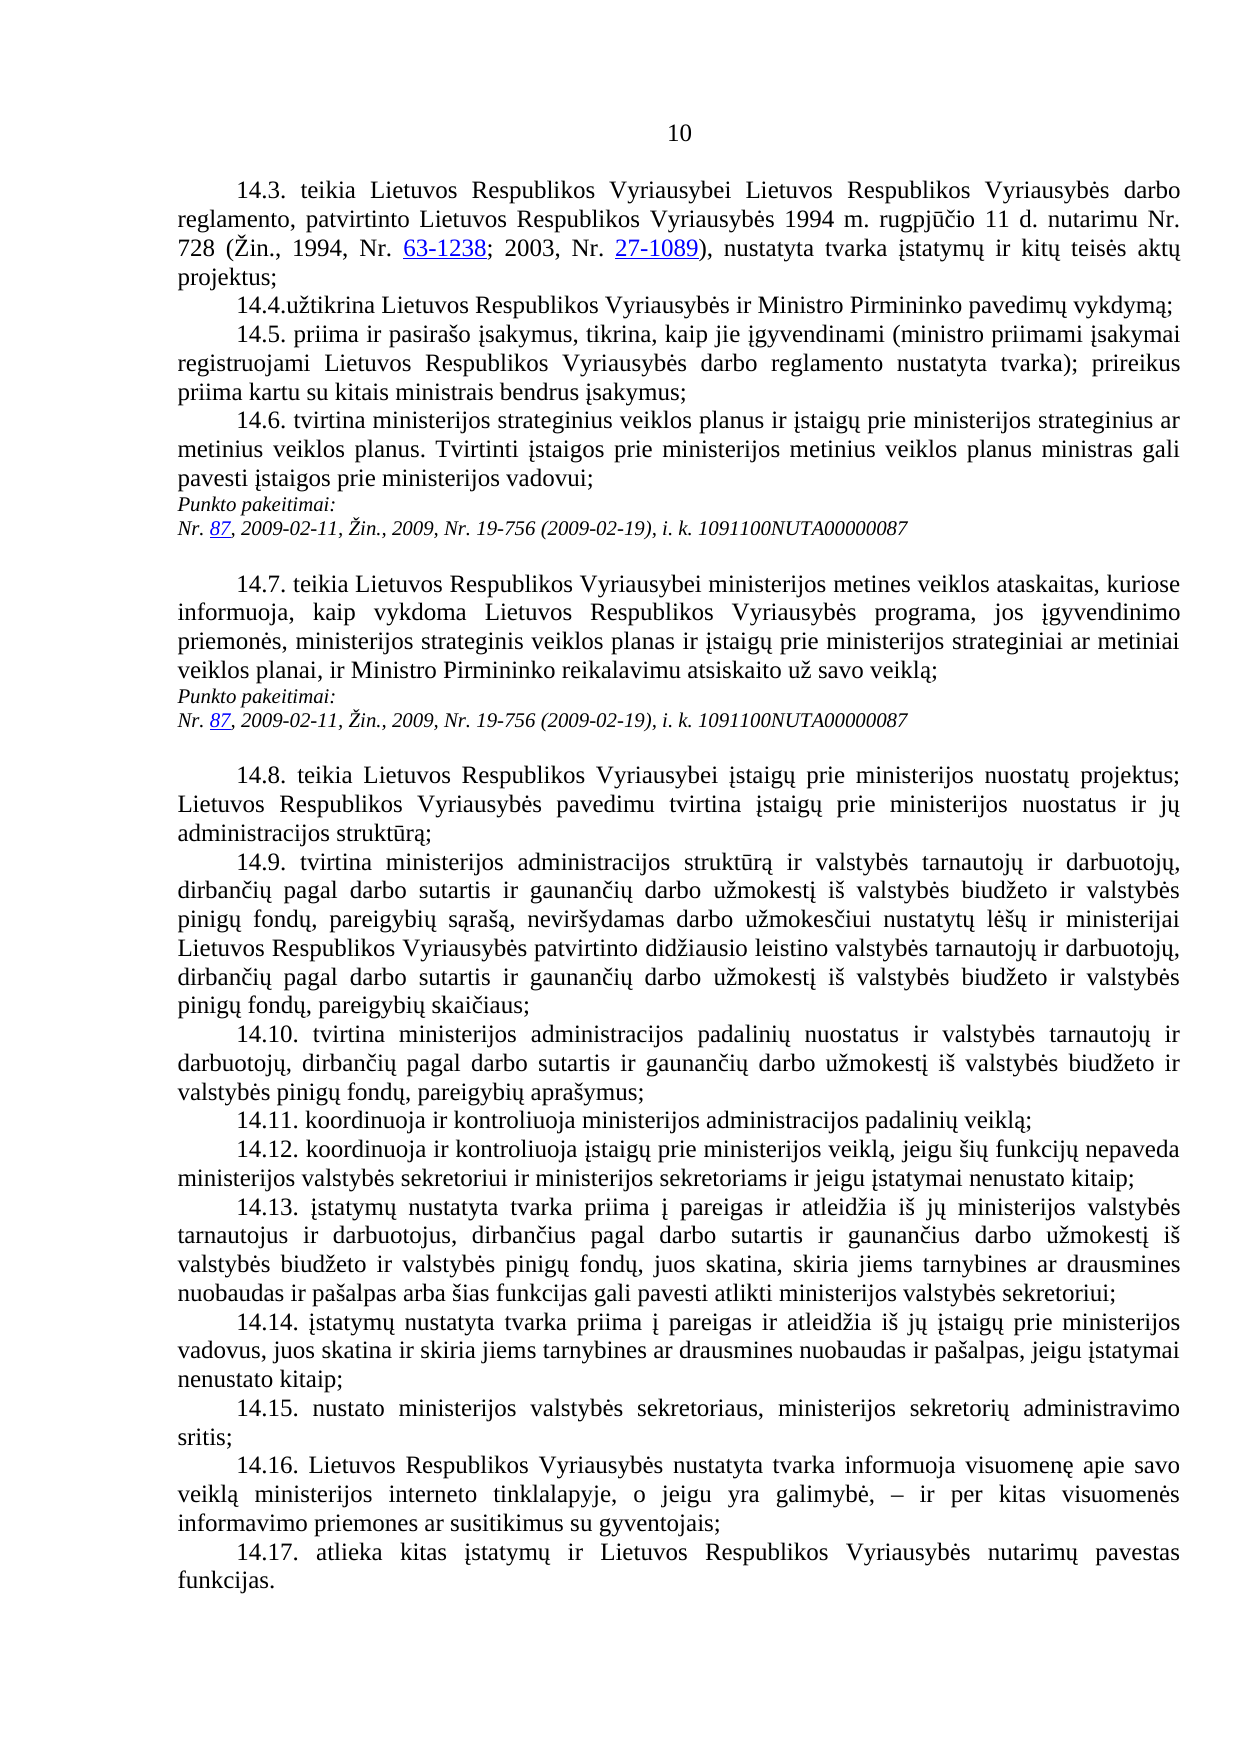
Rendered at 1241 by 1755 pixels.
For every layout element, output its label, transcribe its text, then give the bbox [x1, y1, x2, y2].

text 14.7. teikia Lietuvos Respublikos Vyriausybei ministerijos metines veiklos ataskaitas, kuriose informuoja, kaip vykdoma Lietuvos Respublikos Vyriausybės programa, jos įgyvendinimo priemonės, ministerijos strateginis veiklos planas ir įstaigų prie ministerijos strateginiai ar metiniai veiklos planai, ir Ministro Pirmininko reikalavimu atsiskaito už savo veiklą; [177, 569, 1181, 684]
text 14.9. tvirtina ministerijos administracijos struktūrą ir valstybės tarnautojų ir darbuotojų, dirbančių pagal darbo sutartis ir gaunančių darbo užmokestį iš valstybės biudžeto ir valstybės pinigų fondų, pareigybių sąrašą, neviršydamas darbo užmokesčiui nustatytų lėšų ir ministerijai Lietuvos Respublikos Vyriausybės patvirtinto didžiausio leistino valstybės tarnautojų ir darbuotojų, dirbančių pagal darbo sutartis ir gaunančių darbo užmokestį iš valstybės biudžeto ir valstybės pinigų fondų, pareigybių skaičiaus; [177, 847, 1181, 1019]
text 14.14. įstatymų nustatyta tvarka priima į pareigas ir atleidžia iš jų įstaigų prie ministerijos vadovus, juos skatina ir skiria jiems tarnybines ar drausmines nuobaudas ir pašalpas, jeigu įstatymai nenustato kitaip; [177, 1307, 1181, 1393]
text 14.13. įstatymų nustatyta tvarka priima į pareigas ir atleidžia iš jų ministerijos valstybės tarnautojus ir darbuotojus, dirbančius pagal darbo sutartis ir gaunančius darbo užmokestį iš valstybės biudžeto ir valstybės pinigų fondų, juos skatina, skiria jiems tarnybines ar drausmines nuobaudas ir pašalpas arba šias funkcijas gali pavesti atlikti ministerijos valstybės sekretoriui; [177, 1192, 1181, 1307]
text 14.15. nustato ministerijos valstybės sekretoriaus, ministerijos sekretorių administravimo sritis; [177, 1393, 1181, 1451]
text Nr. 87, 2009-02-11, Žin., 2009, Nr. 19-756 (2009-02-19), i. k. 1091100NUTA00000087 [177, 708, 1181, 732]
text 14.12. koordinuoja ir kontroliuoja įstaigų prie ministerijos veiklą, jeigu šių funkcijų nepaveda ministerijos valstybės sekretoriui ir ministerijos sekretoriams ir jeigu įstatymai nenustato kitaip; [177, 1134, 1181, 1192]
text Punkto pakeitimai: [177, 684, 1181, 708]
text 14.8. teikia Lietuvos Respublikos Vyriausybei įstaigų prie ministerijos nuostatų projektus; Lietuvos Respublikos Vyriausybės pavedimu tvirtina įstaigų prie ministerijos nuostatus ir jų administracijos struktūrą; [177, 761, 1181, 847]
text 14.11. koordinuoja ir kontroliuoja ministerijos administracijos padalinių veiklą; [177, 1106, 1181, 1134]
text 14.3. teikia Lietuvos Respublikos Vyriausybei Lietuvos Respublikos Vyriausybės darbo reglamento, patvirtinto Lietuvos Respublikos Vyriausybės 1994 m. rugpjūčio 11 d. nutarimu Nr. 728 (Žin., 1994, Nr. 63-1238; 2003, Nr. 27-1089), nustatyta tvarka įstatymų ir kitų teisės aktų projektus; [177, 176, 1181, 291]
text Punkto pakeitimai: [177, 492, 1181, 516]
text 14.10. tvirtina ministerijos administracijos padalinių nuostatus ir valstybės tarnautojų ir darbuotojų, dirbančių pagal darbo sutartis ir gaunančių darbo užmokestį iš valstybės biudžeto ir valstybės pinigų fondų, pareigybių aprašymus; [177, 1019, 1181, 1106]
text 14.6. tvirtina ministerijos strateginius veiklos planus ir įstaigų prie ministerijos strateginius ar metinius veiklos planus. Tvirtinti įstaigos prie ministerijos metinius veiklos planus ministras gali pavesti įstaigos prie ministerijos vadovui; [177, 406, 1181, 492]
text 14.4.užtikrina Lietuvos Respublikos Vyriausybės ir Ministro Pirmininko pavedimų vykdymą; [177, 291, 1181, 319]
text Nr. 87, 2009-02-11, Žin., 2009, Nr. 19-756 (2009-02-19), i. k. 1091100NUTA00000087 [177, 516, 1181, 540]
text 14.17. atlieka kitas įstatymų ir Lietuvos Respublikos Vyriausybės nutarimų pavestas funkcijas. [177, 1537, 1181, 1594]
text 14.5. priima ir pasirašo įsakymus, tikrina, kaip jie įgyvendinami (ministro priimami įsakymai registruojami Lietuvos Respublikos Vyriausybės darbo reglamento nustatyta tvarka); prireikus priima kartu su kitais ministrais bendrus įsakymus; [177, 319, 1181, 406]
text 14.16. Lietuvos Respublikos Vyriausybės nustatyta tvarka informuoja visuomenę apie savo veiklą ministerijos interneto tinklalapyje, o jeigu yra galimybė, – ir per kitas visuomenės informavimo priemones ar susitikimus su gyventojais; [177, 1451, 1181, 1537]
